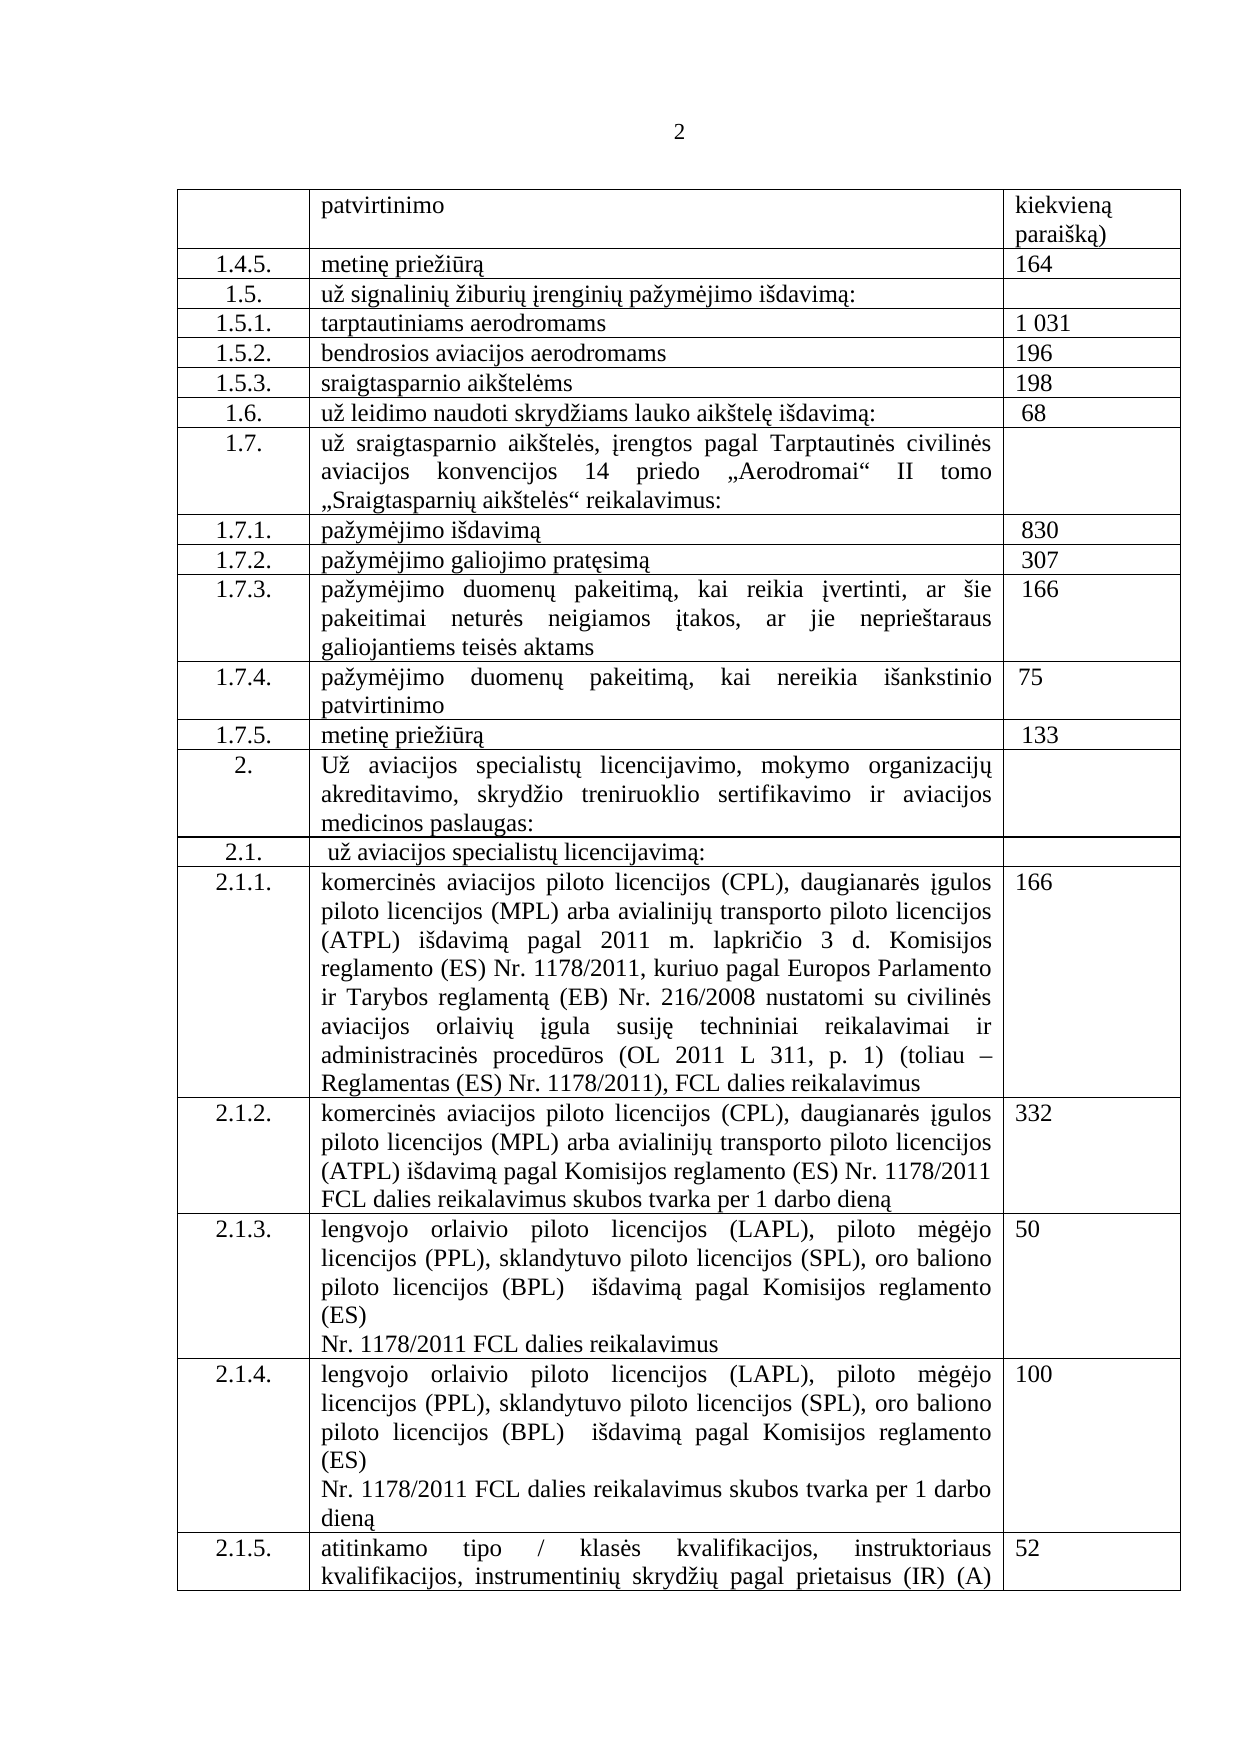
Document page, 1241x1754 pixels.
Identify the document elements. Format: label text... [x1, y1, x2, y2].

table_cell 133 [1004, 720, 1180, 749]
table_cell atitinkamo tipo / klasės kvalifikacijos, instruktoriaus kvalifikacijos, instrumentinių skrydžių pagal prietaisus (IR) (A) [310, 1533, 1003, 1590]
table_cell 100 [1004, 1359, 1180, 1532]
table_cell 2.1.1. [178, 867, 309, 1097]
table_cell [1004, 750, 1180, 836]
table_cell komercinės aviacijos piloto licencijos (CPL), daugianarės įgulos piloto licencijos (MPL) arba avialinijų transporto piloto licencijos (ATPL) išdavimą pagal 2011 m. lapkričio 3 d. Komisijos reglamento (ES) Nr. 1178/2011, kuriuo pagal Europos Parlamento ir Tarybos reglamentą (EB) Nr. 216/2008 nustatomi su civilinės aviacijos orlaivių įgula susiję techniniai reikalavimai ir administracinės procedūros (OL 2011 L 311, p. 1) (toliau – Reglamentas (ES) Nr. 1178/2011), FCL dalies reikalavimus [310, 867, 1003, 1097]
table_cell pažymėjimo duomenų pakeitimą, kai reikia įvertinti, ar šie pakeitimai neturės neigiamos įtakos, ar jie neprieštaraus galiojantiems teisės aktams [310, 575, 1003, 661]
table_cell 2.1.5. [178, 1533, 309, 1590]
table_cell 307 [1004, 545, 1180, 573]
table_cell 1.5.3. [178, 368, 309, 397]
table_cell pažymėjimo galiojimo pratęsimą [310, 545, 1003, 573]
table_cell 1.5.1. [178, 309, 309, 337]
table_cell kiekvieną paraišką) [1004, 190, 1180, 248]
table_cell 1.7.1. [178, 515, 309, 544]
table_cell už leidimo naudoti skrydžiams lauko aikštelę išdavimą: [310, 398, 1003, 427]
table_cell 50 [1004, 1214, 1180, 1358]
table_cell metinę priežiūrą [310, 720, 1003, 749]
table_cell komercinės aviacijos piloto licencijos (CPL), daugianarės įgulos piloto licencijos (MPL) arba avialinijų transporto piloto licencijos (ATPL) išdavimą pagal Komisijos reglamento (ES) Nr. 1178/2011 FCL dalies reikalavimus skubos tvarka per 1 darbo dieną [310, 1098, 1003, 1213]
table_cell už sraigtasparnio aikštelės, įrengtos pagal Tarptautinės civilinės aviacijos konvencijos 14 priedo „Aerodromai“ II tomo „Sraigtasparnių aikštelės“ reikalavimus: [310, 428, 1003, 514]
table_cell 198 [1004, 368, 1180, 397]
table_cell 1.5. [178, 279, 309, 307]
table_cell 166 [1004, 575, 1180, 661]
table_cell 1 031 [1004, 309, 1180, 337]
table_cell pažymėjimo išdavimą [310, 515, 1003, 544]
table_cell 1.4.5. [178, 249, 309, 278]
table_cell 2. [178, 750, 309, 836]
table_cell 196 [1004, 338, 1180, 367]
table_cell 1.6. [178, 398, 309, 427]
table_cell pažymėjimo duomenų pakeitimą, kai nereikia išankstinio patvirtinimo [310, 662, 1003, 719]
table_cell [178, 190, 309, 248]
table_cell 1.7. [178, 428, 309, 514]
table_cell Už aviacijos specialistų licencijavimo, mokymo organizacijų akreditavimo, skrydžio treniruoklio sertifikavimo ir aviacijos medicinos paslaugas: [310, 750, 1003, 836]
table_cell už signalinių žiburių įrenginių pažymėjimo išdavimą: [310, 279, 1003, 307]
table_cell 68 [1004, 398, 1180, 427]
table_cell 52 [1004, 1533, 1180, 1590]
table_cell 2.1.2. [178, 1098, 309, 1213]
table_cell 1.7.5. [178, 720, 309, 749]
table_cell 830 [1004, 515, 1180, 544]
table_cell metinę priežiūrą [310, 249, 1003, 278]
table_cell sraigtasparnio aikštelėms [310, 368, 1003, 397]
table_cell [1004, 279, 1180, 307]
table_cell 75 [1004, 662, 1180, 719]
table_cell 1.7.4. [178, 662, 309, 719]
table_cell 2.1.4. [178, 1359, 309, 1532]
table_cell už aviacijos specialistų licencijavimą: [310, 838, 1003, 866]
table_cell 164 [1004, 249, 1180, 278]
table_cell 1.5.2. [178, 338, 309, 367]
table_cell 332 [1004, 1098, 1180, 1213]
table_cell 2.1. [178, 838, 309, 866]
table_cell 166 [1004, 867, 1180, 1097]
table_cell [1004, 838, 1180, 866]
table_cell 2.1.3. [178, 1214, 309, 1358]
table_cell lengvojo orlaivio piloto licencijos (LAPL), piloto mėgėjo licencijos (PPL), sklandytuvo piloto licencijos (SPL), oro baliono piloto licencijos (BPL) išdavimą pagal Komisijos reglamento (ES) Nr. 1178/2011 FCL dalies reikalavimus [310, 1214, 1003, 1358]
table_cell patvirtinimo [310, 190, 1003, 248]
table_cell lengvojo orlaivio piloto licencijos (LAPL), piloto mėgėjo licencijos (PPL), sklandytuvo piloto licencijos (SPL), oro baliono piloto licencijos (BPL) išdavimą pagal Komisijos reglamento (ES) Nr. 1178/2011 FCL dalies reikalavimus skubos tvarka per 1 darbo dieną [310, 1359, 1003, 1532]
table_cell 1.7.2. [178, 545, 309, 573]
table_cell tarptautiniams aerodromams [310, 309, 1003, 337]
table_cell 1.7.3. [178, 575, 309, 661]
table_cell bendrosios aviacijos aerodromams [310, 338, 1003, 367]
table_cell [1004, 428, 1180, 514]
